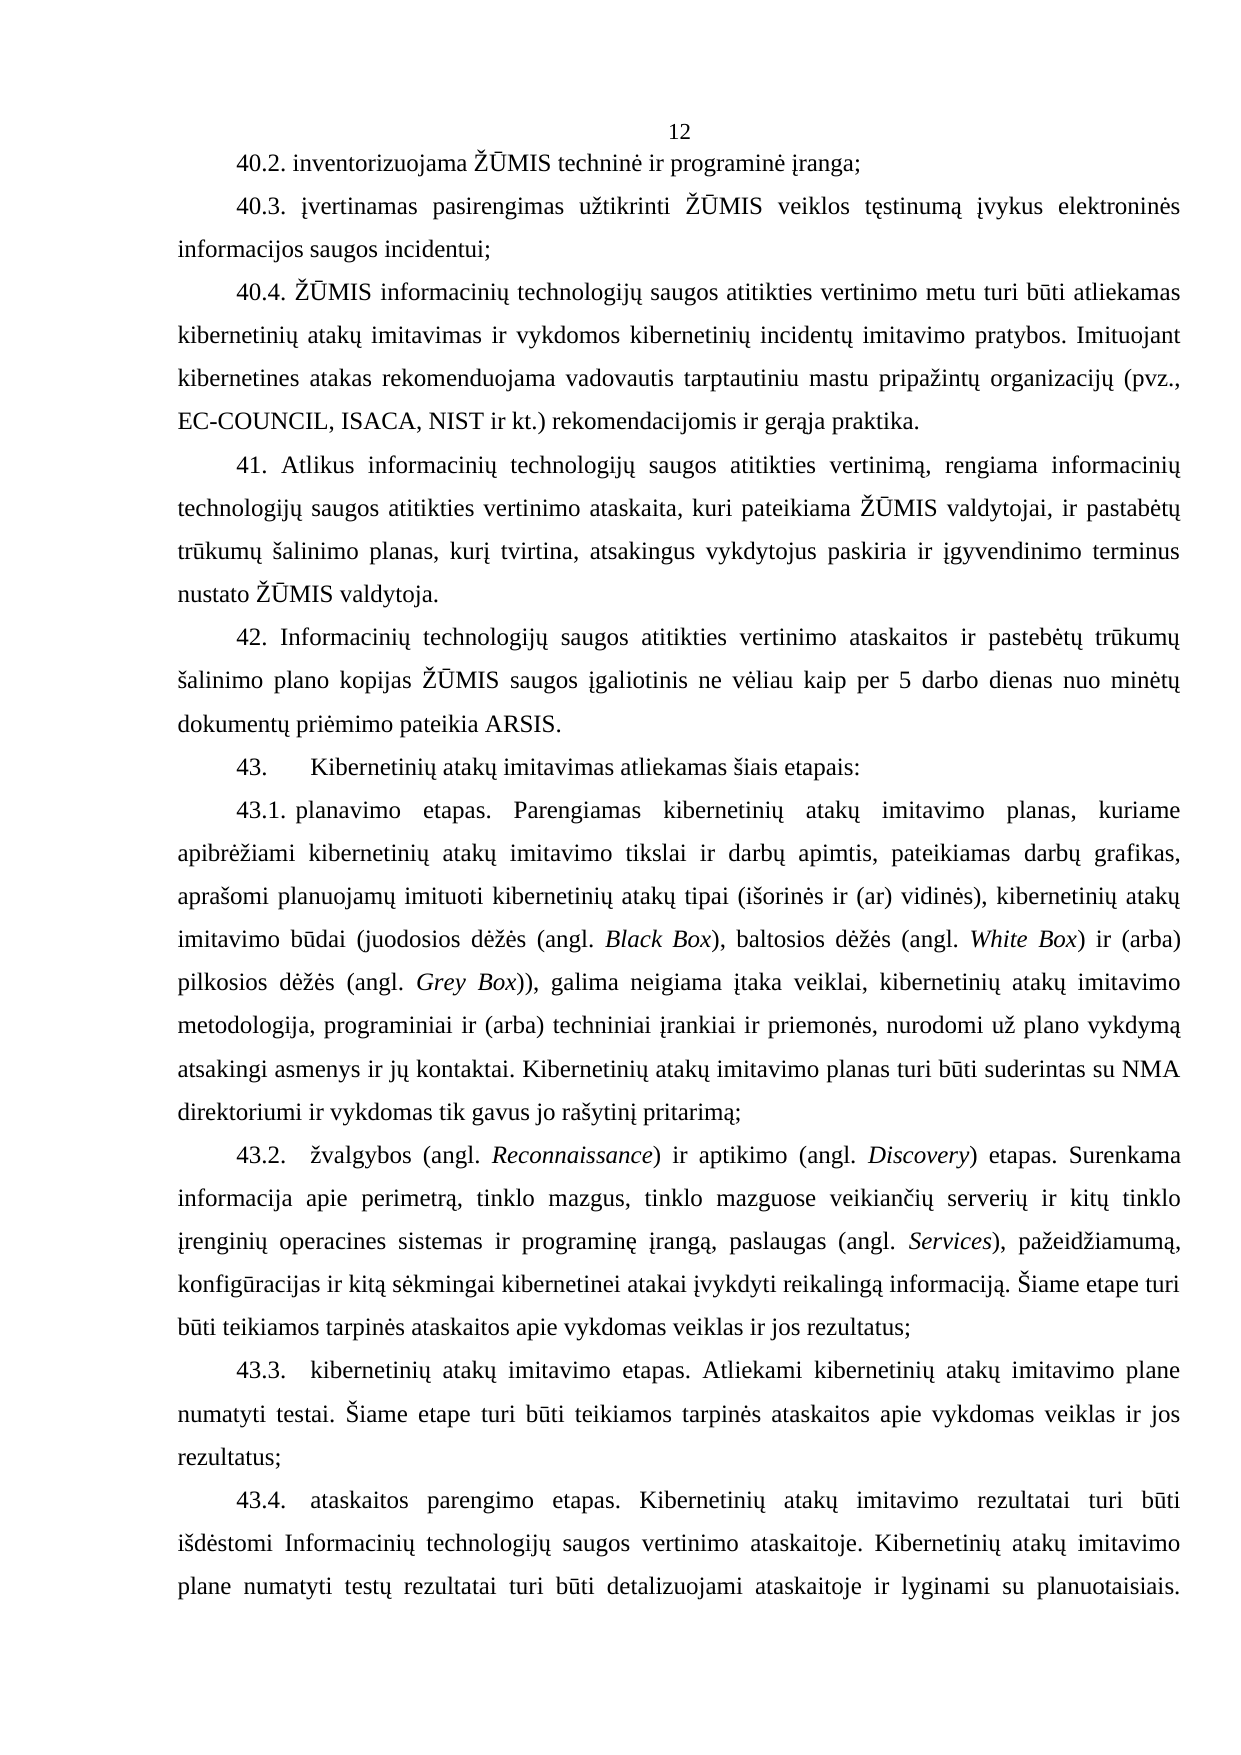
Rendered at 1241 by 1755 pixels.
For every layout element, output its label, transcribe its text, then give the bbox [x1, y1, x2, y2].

text 43. Kibernetinių atakų imitavimas atliekamas šiais etapais: [177, 752, 1181, 781]
text 43.1. planavimo etapas. Parengiamas kibernetinių atakų imitavimo planas, kuriame apibrėžiami kibernetinių atakų imitavimo tikslai ir darbų apimtis, pateikiamas darbų grafikas, aprašomi planuojamų imituoti kibernetinių atakų tipai (išorinės ir (ar) vidinės), kibernetinių atakų imitavimo būdai (juodosios dėžės (angl. Black Box), baltosios dėžės (angl. White Box) ir (arba) pilkosios dėžės (angl. Grey Box)), galima neigiama įtaka veiklai, kibernetinių atakų imitavimo metodologija, programiniai ir (arba) techniniai įrankiai ir priemonės, nurodomi už plano vykdymą atsakingi asmenys ir jų kontaktai. Kibernetinių atakų imitavimo planas turi būti suderintas su NMA direktoriumi ir vykdomas tik gavus jo rašytinį pritarimą; [177, 795, 1181, 1126]
text 40.3. įvertinamas pasirengimas užtikrinti ŽŪMIS veiklos tęstinumą įvykus elektroninės informacijos saugos incidentui; [177, 191, 1181, 263]
text 43.2. žvalgybos (angl. Reconnaissance) ir aptikimo (angl. Discovery) etapas. Surenkama informacija apie perimetrą, tinklo mazgus, tinklo mazguose veikiančių serverių ir kitų tinklo įrenginių operacines sistemas ir programinę įrangą, paslaugas (angl. Services), pažeidžiamumą, konfigūracijas ir kitą sėkmingai kibernetinei atakai įvykdyti reikalingą informaciją. Šiame etape turi būti teikiamos tarpinės ataskaitos apie vykdomas veiklas ir jos rezultatus; [177, 1140, 1181, 1341]
text 43.3. kibernetinių atakų imitavimo etapas. Atliekami kibernetinių atakų imitavimo plane numatyti testai. Šiame etape turi būti teikiamos tarpinės ataskaitos apie vykdomas veiklas ir jos rezultatus; [177, 1356, 1181, 1471]
text 40.2. inventorizuojama ŽŪMIS techninė ir programinė įranga; [177, 148, 1181, 176]
text 41. Atlikus informacinių technologijų saugos atitikties vertinimą, rengiama informacinių technologijų saugos atitikties vertinimo ataskaita, kuri pateikiama ŽŪMIS valdytojai, ir pastabėtų trūkumų šalinimo planas, kurį tvirtina, atsakingus vykdytojus paskiria ir įgyvendinimo terminus nustato ŽŪMIS valdytoja. [177, 450, 1181, 608]
text 42. Informacinių technologijų saugos atitikties vertinimo ataskaitos ir pastebėtų trūkumų šalinimo plano kopijas ŽŪMIS saugos įgaliotinis ne vėliau kaip per 5 darbo dienas nuo minėtų dokumentų priėmimo pateikia ARSIS. [177, 622, 1181, 737]
text 43.4. ataskaitos parengimo etapas. Kibernetinių atakų imitavimo rezultatai turi būti išdėstomi Informacinių technologijų saugos vertinimo ataskaitoje. Kibernetinių atakų imitavimo plane numatyti testų rezultatai turi būti detalizuojami ataskaitoje ir lyginami su planuotaisiais. [177, 1485, 1181, 1600]
text 40.4. ŽŪMIS informacinių technologijų saugos atitikties vertinimo metu turi būti atliekamas kibernetinių atakų imitavimas ir vykdomos kibernetinių incidentų imitavimo pratybos. Imituojant kibernetines atakas rekomenduojama vadovautis tarptautiniu mastu pripažintų organizacijų (pvz., EC-COUNCIL, ISACA, NIST ir kt.) rekomendacijomis ir gerąja praktika. [177, 277, 1181, 435]
